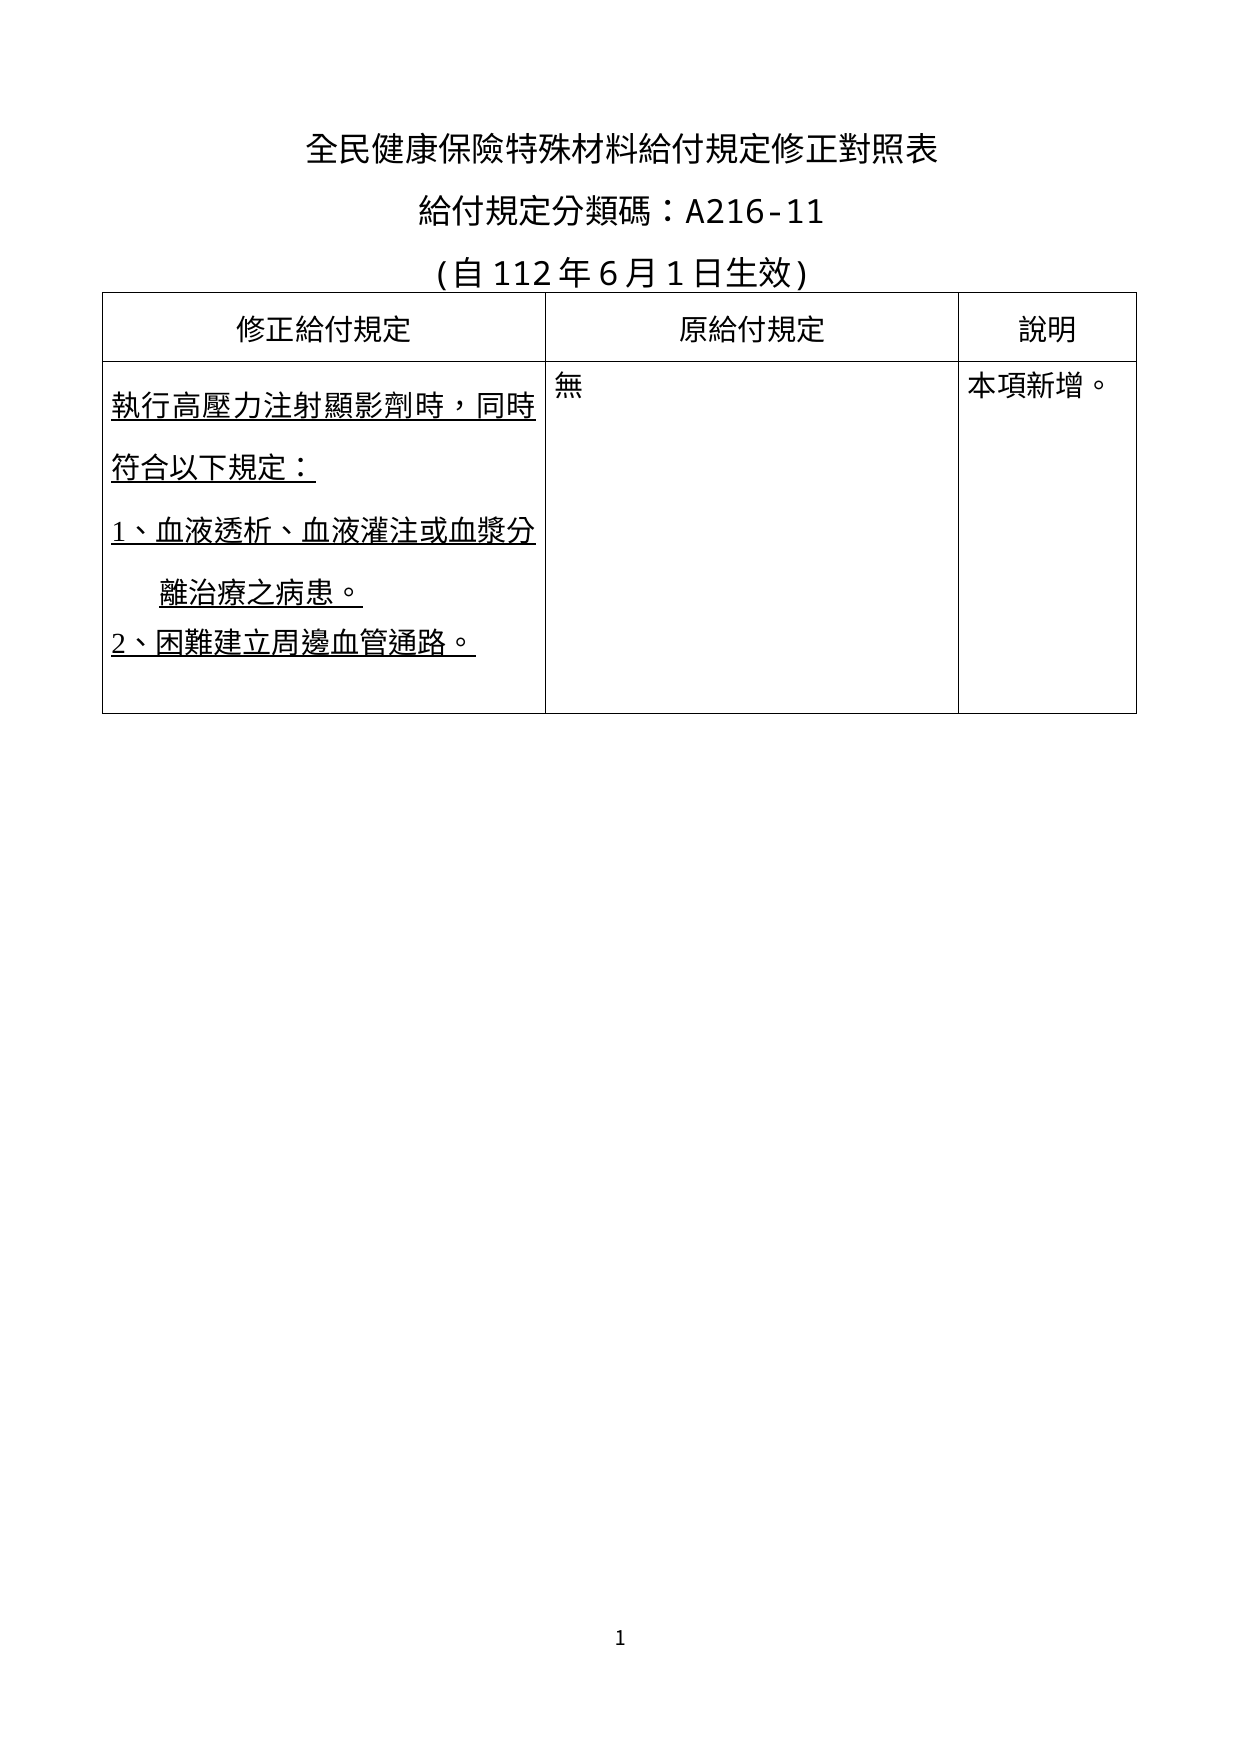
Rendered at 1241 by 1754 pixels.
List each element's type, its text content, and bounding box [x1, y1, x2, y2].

table_header 修正給付規定 [103, 293, 545, 361]
text 全民健康保險特殊材料給付規定修正對照表 [136, 105, 1104, 167]
table_header 原給付規定 [546, 293, 958, 361]
table_header 說明 [959, 293, 1136, 361]
table_cell 本項新增。 [959, 362, 1136, 712]
text 給付規定分類碼：A216-11 [136, 167, 1104, 230]
text (自112年6月1日生效) [136, 230, 1104, 292]
table_cell 無 [546, 362, 958, 712]
table_cell 執行高壓力注射顯影劑時，同時符合以下規定： 1、血液透析、血液灌注或血漿分離治療之病患。 2、困難建立周邊血管通路。 [103, 362, 545, 712]
